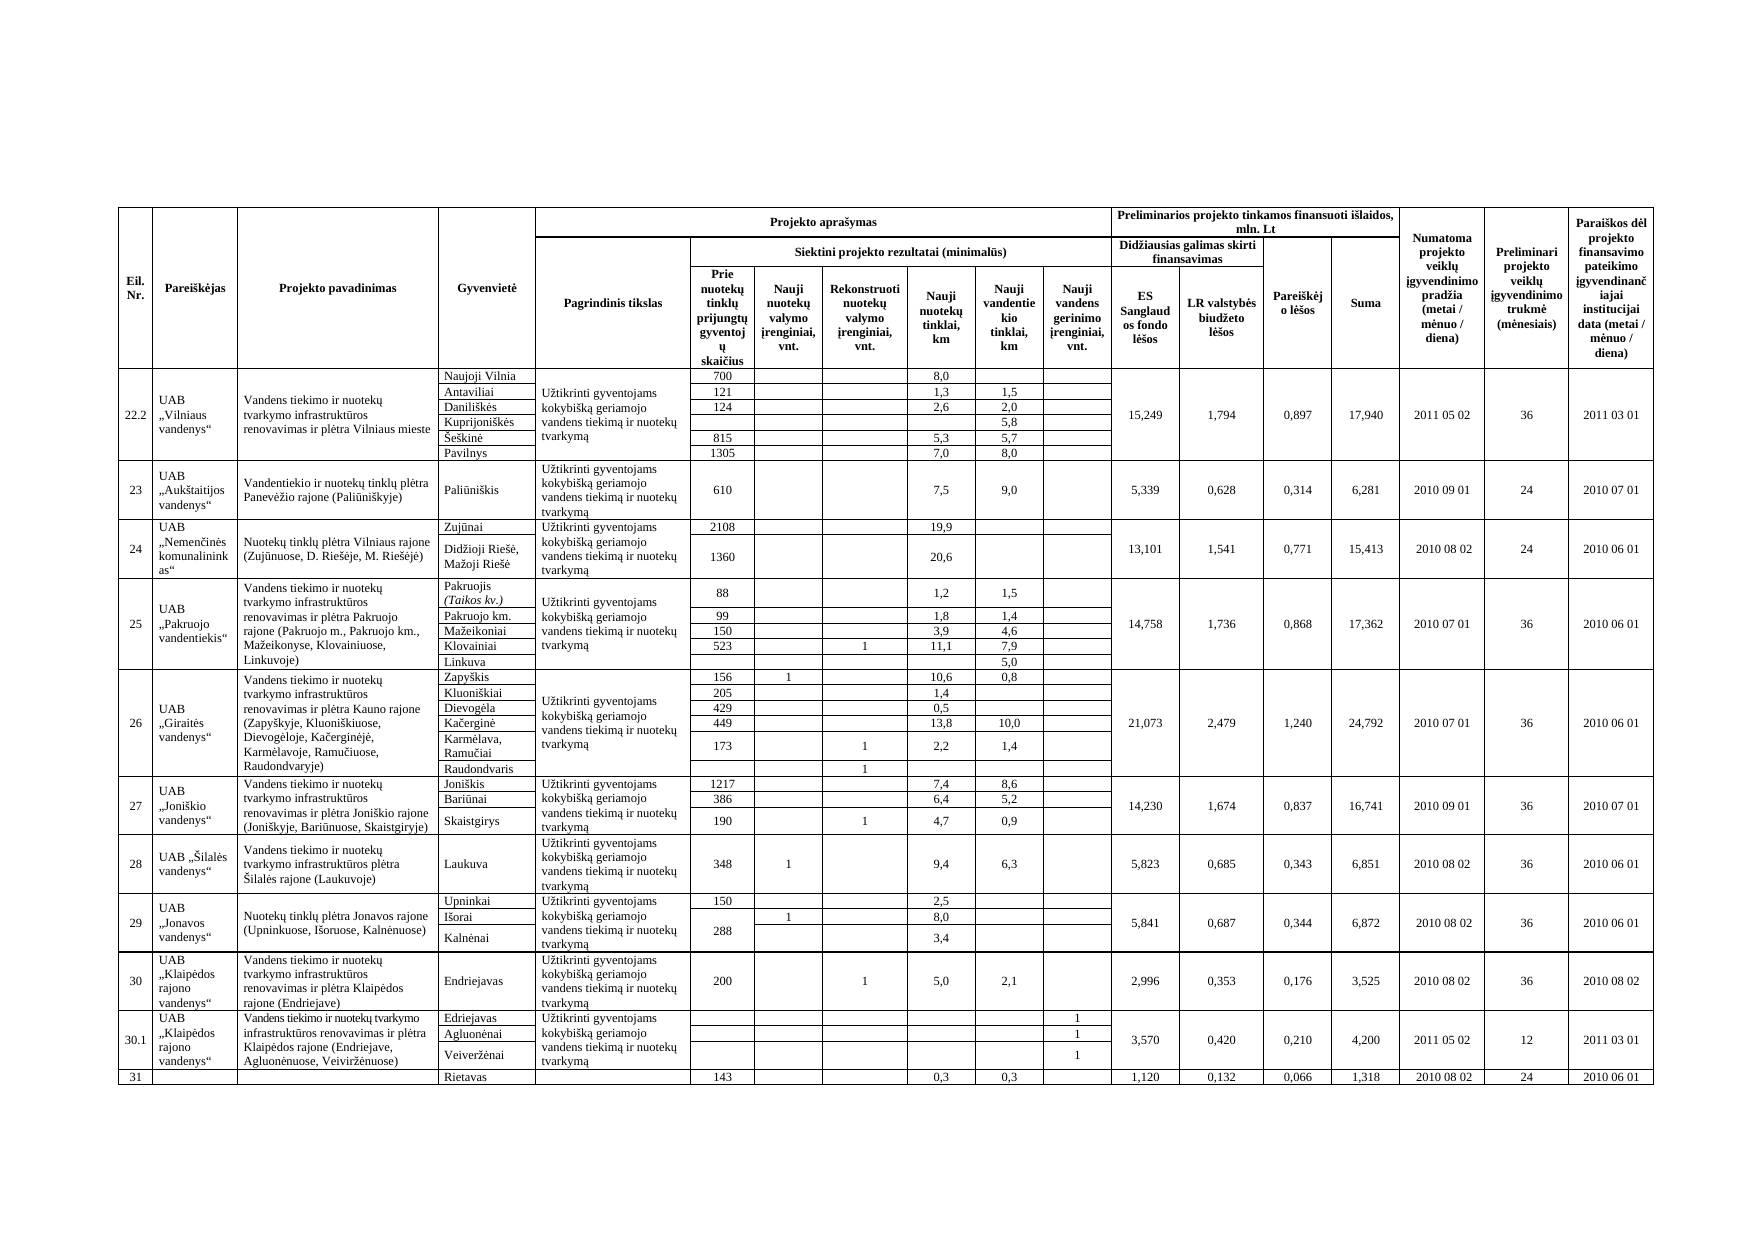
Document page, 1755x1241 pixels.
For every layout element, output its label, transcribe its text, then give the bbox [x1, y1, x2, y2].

table_cell Karmėlava, Ramučiai [439, 732, 535, 760]
table_cell [755, 579, 822, 607]
table_cell Paliūniškis [439, 461, 535, 519]
table_cell [1044, 639, 1111, 653]
table_cell 2011 05 02 [1400, 1011, 1484, 1068]
table_cell [755, 461, 822, 519]
table_cell 0,687 [1180, 894, 1263, 951]
table_cell [823, 1070, 907, 1084]
table_cell 150 [691, 894, 754, 908]
table_cell [755, 369, 822, 383]
table_cell 5,823 [1112, 835, 1179, 893]
table_cell Vandens tiekimo ir nuotekų tvarkymo infrastruktūros plėtra Šilalės rajone (Laukuvoje) [238, 835, 438, 893]
table_cell [823, 520, 907, 534]
table_cell [755, 415, 822, 429]
table_cell 1,120 [1112, 1070, 1179, 1084]
table_cell [1044, 579, 1111, 607]
table_cell 1,541 [1180, 520, 1263, 577]
table_cell 31 [119, 1070, 152, 1084]
table_cell Užtikrinti gyventojams kokybišką geriamojo vandens tiekimą ir nuotekų tvarkymą [536, 579, 690, 669]
table_cell 2010 09 01 [1400, 777, 1484, 834]
table_cell [976, 535, 1043, 577]
table_cell [823, 894, 907, 908]
table_cell Upninkai [439, 894, 535, 908]
table_cell UAB „Klaipėdos rajono vandenys“ [153, 1011, 237, 1068]
table_cell 20,6 [908, 535, 975, 577]
table_cell 156 [691, 670, 754, 684]
table_cell [823, 400, 907, 414]
table_cell UAB „Giraitės vandenys“ [153, 670, 237, 776]
table_cell 5,0 [976, 655, 1043, 669]
table_cell UAB „Pakruojo vandentiekis“ [153, 579, 237, 669]
table_cell [1044, 894, 1111, 908]
table_cell [823, 624, 907, 638]
table_cell 2,5 [908, 894, 975, 908]
table_cell 0,066 [1264, 1070, 1331, 1084]
table_header Preliminarios projekto tinkamos finansuoti išlaidos, mln. Lt [1112, 208, 1399, 236]
table_cell Mažeikoniai [439, 624, 535, 638]
table_cell [1044, 461, 1111, 519]
table_cell 7,4 [908, 777, 975, 791]
table_cell Prie nuotekų tinklų prijungtų gyventojų skaičius [691, 267, 754, 368]
table_cell 0,868 [1264, 579, 1331, 669]
table_cell 6,281 [1332, 461, 1399, 519]
table_cell Nauji vandens gerinimo įrenginiai, vnt. [1044, 267, 1111, 368]
table_cell Pagrindinis tikslas [536, 238, 690, 368]
table_cell [1044, 1070, 1111, 1084]
table_cell Skaistgirys [439, 808, 535, 834]
table_cell [691, 1011, 754, 1025]
table_cell 19,9 [908, 520, 975, 534]
table_cell [823, 835, 907, 893]
table_cell 36 [1485, 369, 1568, 460]
table_cell 0,9 [976, 808, 1043, 834]
table_cell 23 [119, 461, 152, 519]
table_cell 1,5 [976, 579, 1043, 607]
table_cell [823, 608, 907, 623]
table_cell 1,4 [976, 608, 1043, 623]
table_cell 28 [119, 835, 152, 893]
table_cell [1044, 953, 1111, 1010]
table_cell Agluonėnai [439, 1026, 535, 1041]
table_cell 1,4 [908, 685, 975, 700]
table_cell [1044, 608, 1111, 623]
table_cell Pavilnys [439, 446, 535, 460]
table_header Pareiškėjas [153, 208, 237, 368]
table_cell Užtikrinti gyventojams kokybišką geriamojo vandens tiekimą ir nuotekų tvarkymą [536, 369, 690, 460]
table_cell Vandens tiekimo ir nuotekų tvarkymo infrastruktūros renovavimas ir plėtra Vilniaus mieste [238, 369, 438, 460]
table_cell [823, 655, 907, 669]
table_cell 2010 07 01 [1400, 579, 1484, 669]
table_cell [1044, 732, 1111, 760]
table_cell Rekonstruoti nuotekų valymo įrenginiai, vnt. [823, 267, 907, 368]
table_header Eil. Nr. [119, 208, 152, 368]
table_cell [823, 1042, 907, 1068]
table_cell [823, 1011, 907, 1025]
table_cell Nauji nuotekų tinklai, km [908, 267, 975, 368]
table_cell 1,674 [1180, 777, 1263, 834]
table_cell 16,741 [1332, 777, 1399, 834]
table_cell Kalnėnai [439, 925, 535, 951]
table_cell 0,897 [1264, 369, 1331, 460]
table_cell 15,249 [1112, 369, 1179, 460]
table_cell 2010 08 02 [1400, 894, 1484, 951]
table_cell [823, 535, 907, 577]
table_cell Didžioji Riešė, Mažoji Riešė [439, 535, 535, 577]
table_cell 2011 05 02 [1400, 369, 1484, 460]
table_cell Kluoniškiai [439, 685, 535, 700]
table_cell 13,8 [908, 716, 975, 731]
table_cell [755, 685, 822, 700]
table_cell 2010 09 01 [1400, 461, 1484, 519]
table_cell [976, 1011, 1043, 1025]
table_cell [823, 925, 907, 951]
table_cell 9,0 [976, 461, 1043, 519]
table_cell Bariūnai [439, 792, 535, 807]
table_cell 24,792 [1332, 670, 1399, 776]
table_cell [1044, 446, 1111, 460]
table_cell 5,3 [908, 431, 975, 445]
table_cell [908, 415, 975, 429]
table_cell Vandens tiekimo ir nuotekų tvarkymo infrastruktūros renovavimas ir plėtra Pakruojo rajone (Pakruojo m., Pakruojo km., Mažeikonyse, Klovainiuose, Linkuvoje) [238, 579, 438, 669]
table_cell [1044, 415, 1111, 429]
table_cell 2,996 [1112, 953, 1179, 1010]
table_cell 7,9 [976, 639, 1043, 653]
table_cell 9,4 [908, 835, 975, 893]
table_cell 150 [691, 624, 754, 638]
table_cell 12 [1485, 1011, 1568, 1068]
table_cell 2,0 [976, 400, 1043, 414]
table_cell 88 [691, 579, 754, 607]
table_cell Didžiausias galimas skirti finansavimas [1112, 238, 1263, 266]
table_cell 5,7 [976, 431, 1043, 445]
table_cell 13,101 [1112, 520, 1179, 577]
table_cell 3,525 [1332, 953, 1399, 1010]
table_cell 523 [691, 639, 754, 653]
table_cell 0,3 [908, 1070, 975, 1084]
table_cell 5,339 [1112, 461, 1179, 519]
table_cell [1044, 701, 1111, 715]
table_cell Šeškinė [439, 431, 535, 445]
table_header Projekto aprašymas [536, 208, 1111, 236]
table_cell 6,851 [1332, 835, 1399, 893]
table_cell Daniliškės [439, 400, 535, 414]
table_cell [1044, 400, 1111, 414]
table_cell 2108 [691, 520, 754, 534]
table_cell 2010 08 02 [1400, 520, 1484, 577]
table_cell 2010 06 01 [1569, 894, 1653, 951]
table_cell 0,3 [976, 1070, 1043, 1084]
table_cell Pareiškėjo lėšos [1264, 238, 1331, 368]
table_cell 30.1 [119, 1011, 152, 1068]
table_cell 700 [691, 369, 754, 383]
table_cell 2010 06 01 [1569, 1070, 1653, 1084]
table_cell [1044, 925, 1111, 951]
table_cell 0,628 [1180, 461, 1263, 519]
table_cell 1 [1044, 1026, 1111, 1041]
table_cell [976, 701, 1043, 715]
table_cell 36 [1485, 953, 1568, 1010]
table_header Numatoma projekto veiklų įgyvendinimo pradžia (metai / mėnuo / diena) [1400, 208, 1484, 368]
table_cell [691, 655, 754, 669]
table_cell Kuprijoniškės [439, 415, 535, 429]
table_cell Užtikrinti gyventojams kokybišką geriamojo vandens tiekimą ir nuotekų tvarkymą [536, 461, 690, 519]
table_cell [823, 384, 907, 399]
table_cell 3,9 [908, 624, 975, 638]
table_cell 429 [691, 701, 754, 715]
table_cell Edriejavas [439, 1011, 535, 1025]
table_cell [755, 1070, 822, 1084]
table_cell 8,0 [908, 369, 975, 383]
table_cell 1 [755, 670, 822, 684]
table_cell 1,736 [1180, 579, 1263, 669]
table_cell 24 [1485, 1070, 1568, 1084]
table_cell 1 [755, 909, 822, 924]
table_cell 200 [691, 953, 754, 1010]
table_cell Nauji nuotekų valymo įrenginiai, vnt. [755, 267, 822, 368]
table_cell [908, 1042, 975, 1068]
table_cell [755, 624, 822, 638]
table_cell UAB „Nemenčinės komunalininkas“ [153, 520, 237, 577]
table_cell [823, 431, 907, 445]
table_cell [1044, 520, 1111, 534]
table_cell 5,2 [976, 792, 1043, 807]
table_cell 0,353 [1180, 953, 1263, 1010]
table_cell 2011 03 01 [1569, 1011, 1653, 1068]
table_cell 5,841 [1112, 894, 1179, 951]
table_cell [823, 716, 907, 731]
table_cell 15,413 [1332, 520, 1399, 577]
table_cell [755, 608, 822, 623]
table_cell [1044, 792, 1111, 807]
table_cell 2,479 [1180, 670, 1263, 776]
table_cell [691, 761, 754, 776]
table_cell 4,7 [908, 808, 975, 834]
table_cell [755, 1011, 822, 1025]
table_cell Kačerginė [439, 716, 535, 731]
table_cell 1 [1044, 1042, 1111, 1068]
table_cell Vandens tiekimo ir nuotekų tvarkymo infrastruktūros renovavimas ir plėtra Klaipėdos rajone (Endriejave) [238, 953, 438, 1010]
table_cell [908, 1026, 975, 1041]
table_cell [691, 1026, 754, 1041]
table_cell Laukuva [439, 835, 535, 893]
table_cell Nauji vandentiekio tinklai, km [976, 267, 1043, 368]
table_cell 0,685 [1180, 835, 1263, 893]
table_cell [755, 431, 822, 445]
table_cell 2010 07 01 [1400, 670, 1484, 776]
table_cell 36 [1485, 670, 1568, 776]
table_cell 1,4 [976, 732, 1043, 760]
table_cell ES Sanglaudos fondo lėšos [1112, 267, 1179, 368]
table_cell 6,4 [908, 792, 975, 807]
table_cell [755, 953, 822, 1010]
table_cell 17,362 [1332, 579, 1399, 669]
table_cell [823, 792, 907, 807]
table_cell 205 [691, 685, 754, 700]
table_cell [755, 732, 822, 760]
table_cell 1,794 [1180, 369, 1263, 460]
table_cell 25 [119, 579, 152, 669]
table_cell [755, 894, 822, 908]
table_cell 1 [755, 835, 822, 893]
table_cell [1044, 777, 1111, 791]
table_cell [1044, 835, 1111, 893]
table_cell 24 [1485, 461, 1568, 519]
table_header Gyvenvietė [439, 208, 535, 368]
table_cell [691, 1042, 754, 1068]
table_cell 1 [823, 639, 907, 653]
table_cell 2,6 [908, 400, 975, 414]
table_cell [755, 446, 822, 460]
table_cell UAB „Aukštaitijos vandenys“ [153, 461, 237, 519]
table_cell Užtikrinti gyventojams kokybišką geriamojo vandens tiekimą ir nuotekų tvarkymą [536, 777, 690, 834]
table_cell [823, 670, 907, 684]
table_cell LR valstybės biudžeto lėšos [1180, 267, 1263, 368]
table_cell [976, 369, 1043, 383]
table_cell 36 [1485, 579, 1568, 669]
table_cell Klovainiai [439, 639, 535, 653]
table_cell Užtikrinti gyventojams kokybišką geriamojo vandens tiekimą ir nuotekų tvarkymą [536, 894, 690, 951]
table_cell 10,0 [976, 716, 1043, 731]
table_cell 386 [691, 792, 754, 807]
table_cell [755, 792, 822, 807]
table_cell [691, 415, 754, 429]
table_cell 348 [691, 835, 754, 893]
table_cell 21,073 [1112, 670, 1179, 776]
table_cell 30 [119, 953, 152, 1010]
table_cell Nuotekų tinklų plėtra Jonavos rajone (Upninkuose, Išoruose, Kalnėnuose) [238, 894, 438, 951]
table_cell 3,4 [908, 925, 975, 951]
table_cell Užtikrinti gyventojams kokybišką geriamojo vandens tiekimą ir nuotekų tvarkymą [536, 835, 690, 893]
table_cell Vandentiekio ir nuotekų tinklų plėtra Panevėžio rajone (Paliūniškyje) [238, 461, 438, 519]
table_cell Zujūnai [439, 520, 535, 534]
table_cell [976, 1026, 1043, 1041]
table_cell [1044, 808, 1111, 834]
table_cell 3,570 [1112, 1011, 1179, 1068]
table_cell [1044, 624, 1111, 638]
table_cell 36 [1485, 835, 1568, 893]
table_cell 6,872 [1332, 894, 1399, 951]
table_cell 173 [691, 732, 754, 760]
table_cell 449 [691, 716, 754, 731]
table_cell 7,0 [908, 446, 975, 460]
table_cell 36 [1485, 777, 1568, 834]
table_cell 11,1 [908, 639, 975, 653]
table_cell 0,420 [1180, 1011, 1263, 1068]
table_cell [976, 685, 1043, 700]
table_cell 1 [823, 953, 907, 1010]
table_cell [755, 639, 822, 653]
table_cell 1,8 [908, 608, 975, 623]
table_cell [976, 1042, 1043, 1068]
table_cell [755, 1042, 822, 1068]
table_cell Linkuva [439, 655, 535, 669]
table_cell 7,5 [908, 461, 975, 519]
table_cell [1044, 535, 1111, 577]
table_cell 26 [119, 670, 152, 776]
table_cell [755, 925, 822, 951]
table_cell 8,0 [976, 446, 1043, 460]
table_cell [976, 520, 1043, 534]
table_cell 24 [119, 520, 152, 577]
table_cell 2010 08 02 [1569, 953, 1653, 1010]
table_cell [755, 400, 822, 414]
table_cell Raudondvaris [439, 761, 535, 776]
table_cell 1,3 [908, 384, 975, 399]
table_cell 610 [691, 461, 754, 519]
table_header Projekto pavadinimas [238, 208, 438, 368]
table_cell 22.2 [119, 369, 152, 460]
table_cell [823, 369, 907, 383]
table_cell Pakruojo km. [439, 608, 535, 623]
table_cell [1044, 909, 1111, 924]
table_cell 36 [1485, 894, 1568, 951]
table_cell 0,132 [1180, 1070, 1263, 1084]
table_cell 1,5 [976, 384, 1043, 399]
table_cell [908, 1011, 975, 1025]
table_cell [908, 655, 975, 669]
table_cell [1044, 761, 1111, 776]
table_cell 24 [1485, 520, 1568, 577]
table_cell [823, 685, 907, 700]
table_cell 4,200 [1332, 1011, 1399, 1068]
table_cell 121 [691, 384, 754, 399]
table_cell [976, 909, 1043, 924]
table_cell 0,314 [1264, 461, 1331, 519]
table_cell 1305 [691, 446, 754, 460]
table_cell 0,5 [908, 701, 975, 715]
table_cell Joniškis [439, 777, 535, 791]
table_cell Antaviliai [439, 384, 535, 399]
table_cell UAB „Šilalės vandenys“ [153, 835, 237, 893]
table_cell Veiveržėnai [439, 1042, 535, 1068]
table_cell 2010 07 01 [1569, 461, 1653, 519]
table_cell Siektini projekto rezultatai (minimalūs) [691, 238, 1111, 266]
table_cell [1044, 384, 1111, 399]
table_cell Naujoji Vilnia [439, 369, 535, 383]
table_cell [755, 655, 822, 669]
table_cell UAB „Jonavos vandenys“ [153, 894, 237, 951]
table_cell [1044, 685, 1111, 700]
table_cell 99 [691, 608, 754, 623]
table_cell 2011 03 01 [1569, 369, 1653, 460]
table_cell [755, 716, 822, 731]
table_cell Endriejavas [439, 953, 535, 1010]
table_cell [823, 909, 907, 924]
table_cell 815 [691, 431, 754, 445]
table_cell 2010 06 01 [1569, 670, 1653, 776]
table_cell Vandens tiekimo ir nuotekų tvarkymo infrastruktūros renovavimas ir plėtra Klaipėdos rajone (Endriejave, Agluonėnuose, Veiviržėnuose) [238, 1011, 438, 1068]
table_cell Suma [1332, 238, 1399, 368]
table_cell 17,940 [1332, 369, 1399, 460]
table_cell 0,837 [1264, 777, 1331, 834]
table_cell [823, 579, 907, 607]
table_cell 1,318 [1332, 1070, 1399, 1084]
table_cell [755, 1026, 822, 1041]
table_cell [1044, 369, 1111, 383]
table_cell UAB „Klaipėdos rajono vandenys“ [153, 953, 237, 1010]
table_cell 29 [119, 894, 152, 951]
table_cell 2010 08 02 [1400, 953, 1484, 1010]
table_cell [755, 384, 822, 399]
table_cell Vandens tiekimo ir nuotekų tvarkymo infrastruktūros renovavimas ir plėtra Joniškio rajone (Joniškyje, Bariūnuose, Skaistgiryje) [238, 777, 438, 834]
table_cell 2010 06 01 [1569, 835, 1653, 893]
table_cell Užtikrinti gyventojams kokybišką geriamojo vandens tiekimą ir nuotekų tvarkymą [536, 1011, 690, 1068]
table_cell 5,0 [908, 953, 975, 1010]
table_cell [823, 446, 907, 460]
table_cell [153, 1070, 237, 1084]
table_cell 10,6 [908, 670, 975, 684]
table_cell 14,758 [1112, 579, 1179, 669]
table_cell Užtikrinti gyventojams kokybišką geriamojo vandens tiekimą ir nuotekų tvarkymą [536, 953, 690, 1010]
table_cell 1 [823, 808, 907, 834]
table_cell [1044, 716, 1111, 731]
table_cell UAB „Joniškio vandenys“ [153, 777, 237, 834]
table_cell [823, 701, 907, 715]
table_cell 2010 07 01 [1569, 777, 1653, 834]
table_cell Užtikrinti gyventojams kokybišką geriamojo vandens tiekimą ir nuotekų tvarkymą [536, 670, 690, 776]
table_cell 0,771 [1264, 520, 1331, 577]
table_cell 1 [823, 761, 907, 776]
table_cell Rietavas [439, 1070, 535, 1084]
table_cell 288 [691, 909, 754, 951]
table_cell 0,8 [976, 670, 1043, 684]
table_cell 1360 [691, 535, 754, 577]
table_cell 2010 08 02 [1400, 1070, 1484, 1084]
table_cell 124 [691, 400, 754, 414]
table_header Paraiškos dėl projekto finansavimo pateikimo įgyvendinančiajai institucijai data (metai / mėnuo / diena) [1569, 208, 1653, 368]
table_cell 2,1 [976, 953, 1043, 1010]
table_cell [823, 1026, 907, 1041]
table_cell [823, 461, 907, 519]
table_cell [755, 535, 822, 577]
table_cell 2010 06 01 [1569, 520, 1653, 577]
table_cell 6,3 [976, 835, 1043, 893]
table_cell [238, 1070, 438, 1084]
table_cell UAB „Vilniaus vandenys“ [153, 369, 237, 460]
table_cell 0,210 [1264, 1011, 1331, 1068]
table_cell 4,6 [976, 624, 1043, 638]
table_cell [755, 808, 822, 834]
table_cell 1217 [691, 777, 754, 791]
table_cell Nuotekų tinklų plėtra Vilniaus rajone (Zujūnuose, D. Riešėje, M. Riešėjė) [238, 520, 438, 577]
table_cell [755, 777, 822, 791]
table_cell [976, 894, 1043, 908]
table_cell 1,2 [908, 579, 975, 607]
table_cell [755, 520, 822, 534]
table_cell 190 [691, 808, 754, 834]
table_cell 1 [1044, 1011, 1111, 1025]
table_cell [976, 925, 1043, 951]
table_cell [976, 761, 1043, 776]
table_cell 5,8 [976, 415, 1043, 429]
table_cell 1 [823, 732, 907, 760]
table_cell Dievogėla [439, 701, 535, 715]
table_cell Išorai [439, 909, 535, 924]
table_cell 1,240 [1264, 670, 1331, 776]
table_header Preliminari projekto veiklų įgyvendinimo trukmė (mėnesiais) [1485, 208, 1568, 368]
table_cell 143 [691, 1070, 754, 1084]
table_cell [755, 761, 822, 776]
table_cell [823, 415, 907, 429]
table_cell 2010 06 01 [1569, 579, 1653, 669]
table_cell Zapyškis [439, 670, 535, 684]
table_cell 8,0 [908, 909, 975, 924]
table_cell [1044, 670, 1111, 684]
table_cell 2,2 [908, 732, 975, 760]
table_cell 8,6 [976, 777, 1043, 791]
table_cell [908, 761, 975, 776]
table_cell 27 [119, 777, 152, 834]
table_cell [536, 1070, 690, 1084]
table_cell [1044, 431, 1111, 445]
table_cell [823, 777, 907, 791]
table_cell 2010 08 02 [1400, 835, 1484, 893]
table_cell [1044, 655, 1111, 669]
table_cell 14,230 [1112, 777, 1179, 834]
table_cell Užtikrinti gyventojams kokybišką geriamojo vandens tiekimą ir nuotekų tvarkymą [536, 520, 690, 577]
table_cell Vandens tiekimo ir nuotekų tvarkymo infrastruktūros renovavimas ir plėtra Kauno rajone (Zapyškyje, Kluoniškiuose, Dievogėloje, Kačerginėjė, Karmėlavoje, Ramučiuose, Raudondvaryje) [238, 670, 438, 776]
table_cell 0,343 [1264, 835, 1331, 893]
table_cell 0,176 [1264, 953, 1331, 1010]
table_cell [755, 701, 822, 715]
table_cell 0,344 [1264, 894, 1331, 951]
table_cell Pakruojis (Taikos kv.) [439, 579, 535, 607]
